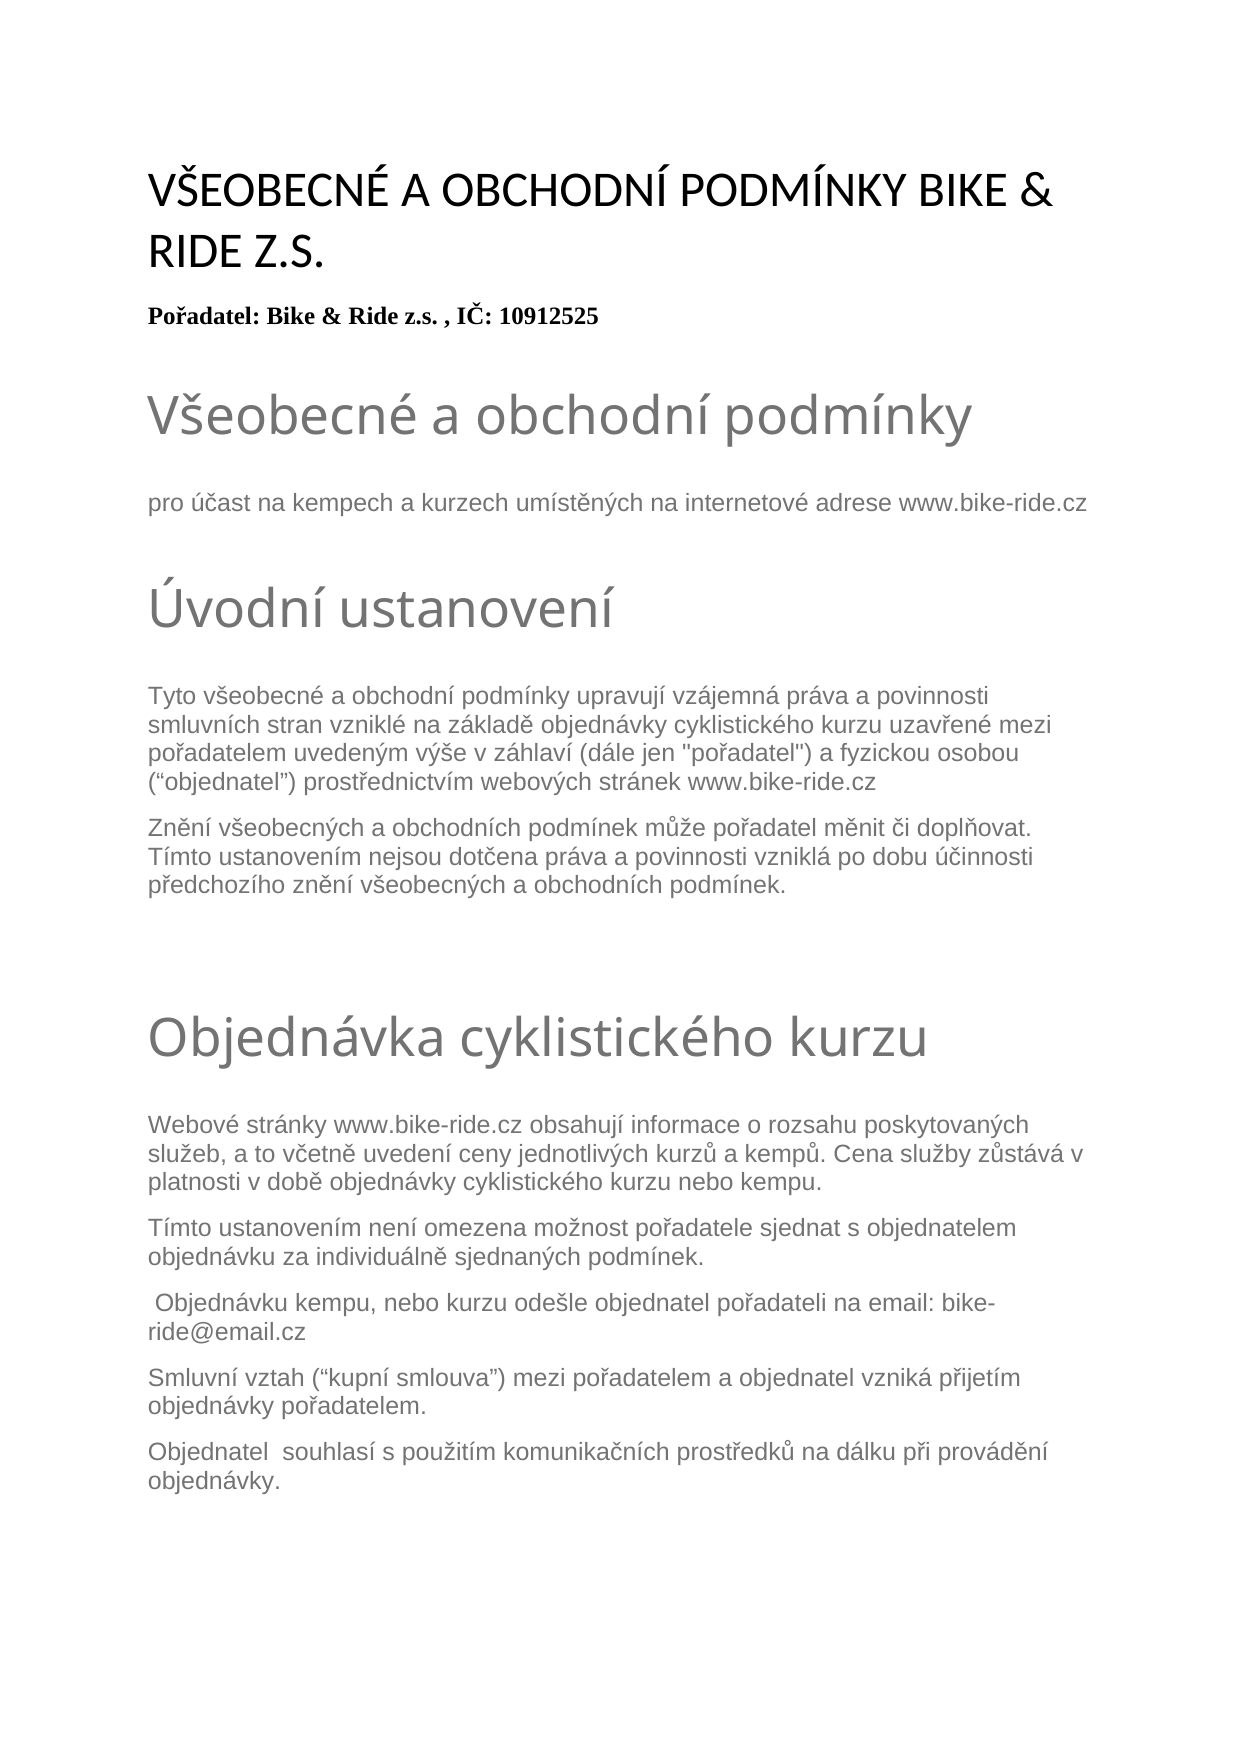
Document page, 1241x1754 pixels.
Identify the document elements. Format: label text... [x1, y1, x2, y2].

subtitle Objednávka cyklistického kurzu [148, 1000, 1093, 1072]
text Tímto ustanovením není omezena možnost pořadatele sjednat s objednatelem objednávku za individuálně sjednaných podmínek. [148, 1213, 1093, 1271]
text Objednatel souhlasí s použitím komunikačních prostředků na dálku při provádění objednávky. [148, 1437, 1093, 1495]
text Tyto všeobecné a obchodní podmínky upravují vzájemná práva a povinnosti smluvních stran vzniklé na základě objednávky cyklistického kurzu uzavřené mezi pořadatelem uvedeným výše v záhlaví (dále jen "pořadatel") a fyzickou osobou (“objednatel”) prostřednictvím webových stránek www.bike-ride.cz [148, 681, 1093, 796]
text Znění všeobecných a obchodních podmínek může pořadatel měnit či doplňovat. Tímto ustanovením nejsou dotčena práva a povinnosti vzniklá po dobu účinnosti předchozího znění všeobecných a obchodních podmínek. [148, 813, 1093, 899]
subtitle VŠEOBECNÉ A OBCHODNÍ PODMÍNKY bike & ride z.s. [148, 158, 1093, 280]
subtitle Úvodní ustanovení [148, 571, 1093, 643]
subtitle Všeobecné a obchodní podmínky [148, 378, 1093, 450]
text pro účast na kempech a kurzech umístěných na internetové adrese www.bike-ride.cz [148, 487, 1093, 516]
text Smluvní vztah (“kupní smlouva”) mezi pořadatelem a objednatel vzniká přijetím objednávky pořadatelem. [148, 1363, 1093, 1420]
text Webové stránky www.bike-ride.cz obsahují informace o rozsahu poskytovaných služeb, a to včetně uvedení ceny jednotlivých kurzů a kempů. Cena služby zůstává v platnosti v době objednávky cyklistického kurzu nebo kempu. [148, 1110, 1093, 1196]
text Pořadatel: Bike & Ride z.s. , IČ: 10912525 [148, 301, 1093, 330]
text Objednávku kempu, nebo kurzu odešle objednatel pořadateli na email: bike-ride@email.cz [148, 1288, 1093, 1345]
